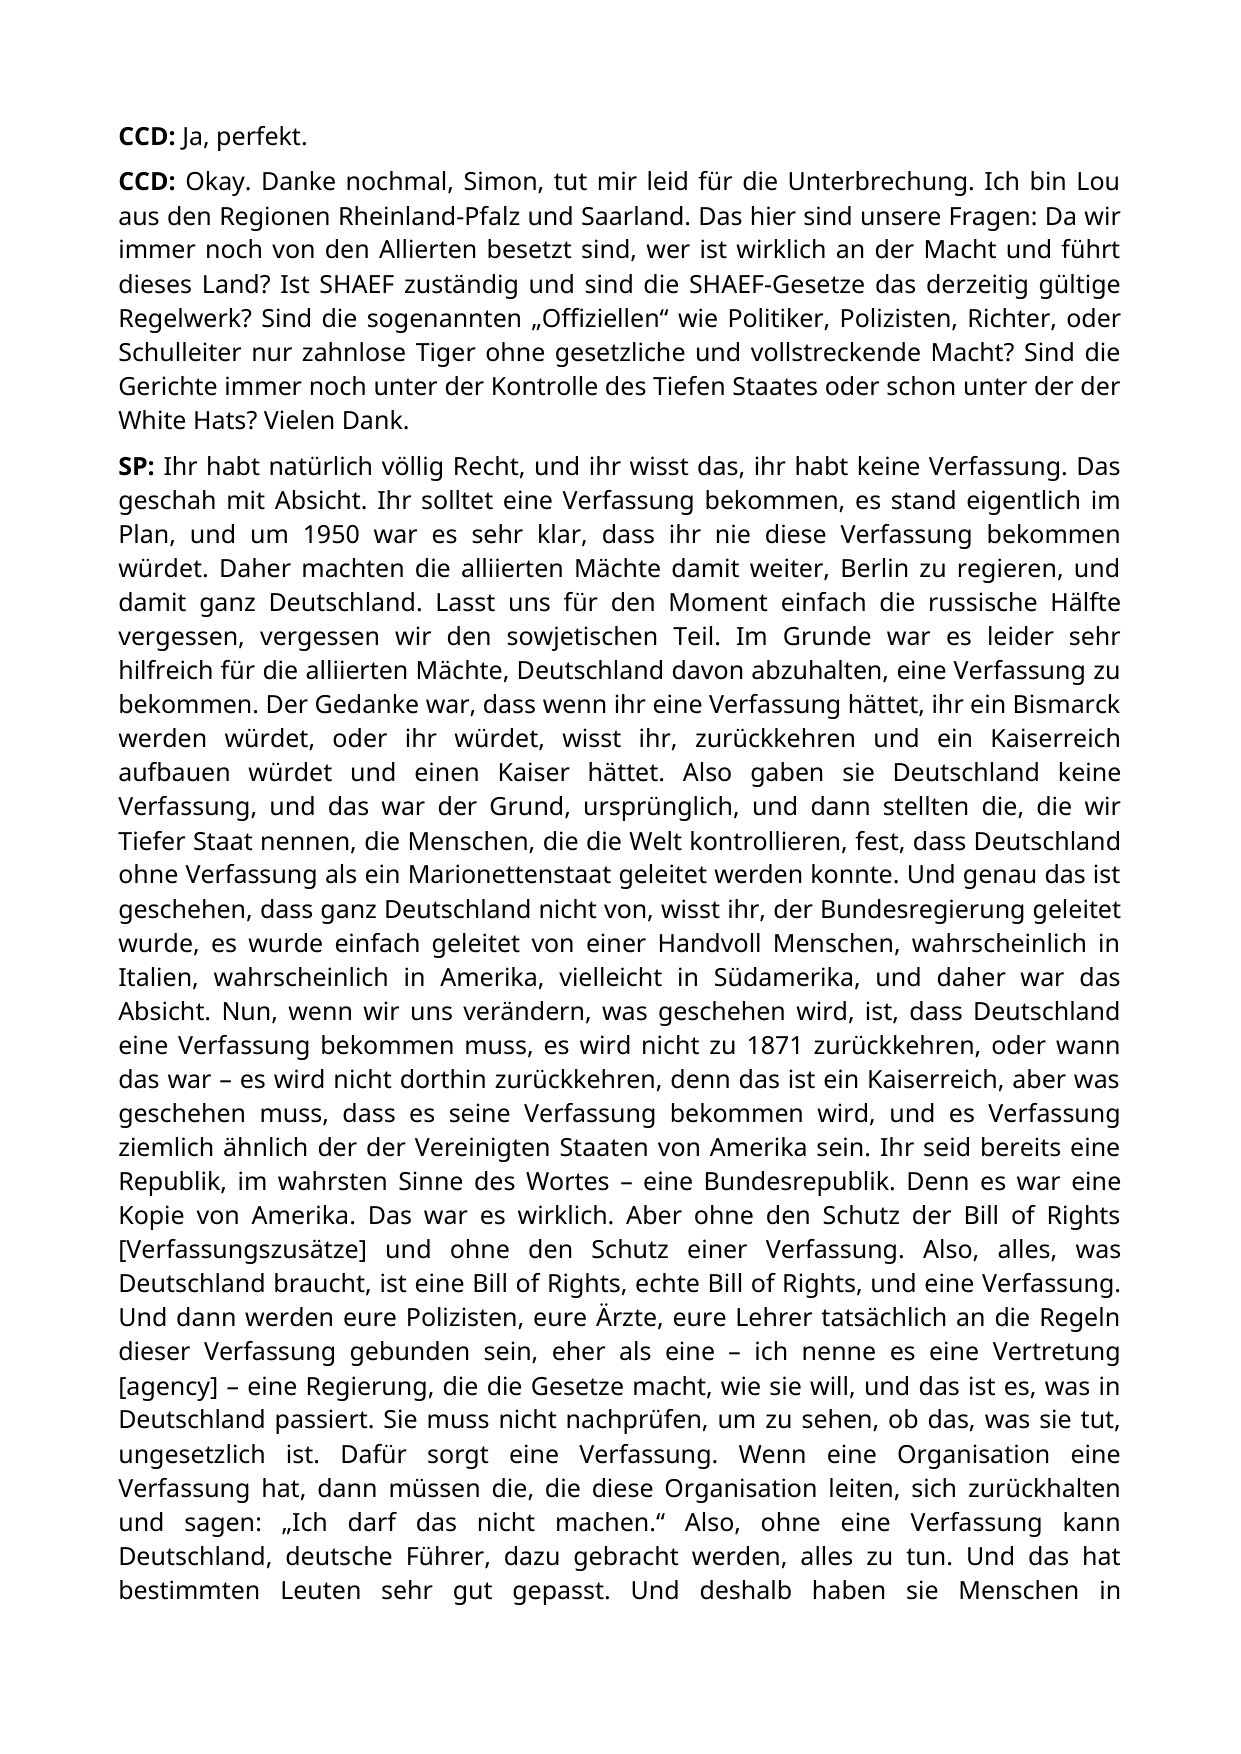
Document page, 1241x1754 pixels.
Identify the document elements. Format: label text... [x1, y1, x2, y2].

text CCD: Ja, perfekt. [118, 118, 1122, 152]
text CCD: Okay. Danke nochmal, Simon, tut mir leid für die Unterbrechung. Ich bin Lou aus den Regionen Rheinland-Pfalz und Saarland. Das hier sind unsere Fragen: Da wir immer noch von den Allierten besetzt sind, wer ist wirklich an der Macht und führt dieses Land? Ist SHAEF zuständig und sind die SHAEF-Gesetze das derzeitig gültige Regelwerk? Sind die sogenannten „Offiziellen“ wie Politiker, Polizisten, Richter, oder Schulleiter nur zahnlose Tiger ohne gesetzliche und vollstreckende Macht? Sind die Gerichte immer noch unter der Kontrolle des Tiefen Staates oder schon unter der der White Hats? Vielen Dank. [118, 164, 1122, 437]
text SP: Ihr habt natürlich völlig Recht, und ihr wisst das, ihr habt keine Verfassung. Das geschah mit Absicht. Ihr solltet eine Verfassung bekommen, es stand eigentlich im Plan, und um 1950 war es sehr klar, dass ihr nie diese Verfassung bekommen würdet. Daher machten die alliierten Mächte damit weiter, Berlin zu regieren, und damit ganz Deutschland. Lasst uns für den Moment einfach die russische Hälfte vergessen, vergessen wir den sowjetischen Teil. Im Grunde war es leider sehr hilfreich für die alliierten Mächte, Deutschland davon abzuhalten, eine Verfassung zu bekommen. Der Gedanke war, dass wenn ihr eine Verfassung hättet, ihr ein Bismarck werden würdet, oder ihr würdet, wisst ihr, zurückkehren und ein Kaiserreich aufbauen würdet und einen Kaiser hättet. Also gaben sie Deutschland keine Verfassung, und das war der Grund, ursprünglich, und dann stellten die, die wir Tiefer Staat nennen, die Menschen, die die Welt kontrollieren, fest, dass Deutschland ohne Verfassung als ein Marionettenstaat geleitet werden konnte. Und genau das ist geschehen, dass ganz Deutschland nicht von, wisst ihr, der Bundesregierung geleitet wurde, es wurde einfach geleitet von einer Handvoll Menschen, wahrscheinlich in Italien, wahrscheinlich in Amerika, vielleicht in Südamerika, und daher war das Absicht. Nun, wenn wir uns verändern, was geschehen wird, ist, dass Deutschland eine Verfassung bekommen muss, es wird nicht zu 1871 zurückkehren, oder wann das war – es wird nicht dorthin zurückkehren, denn das ist ein Kaiserreich, aber was geschehen muss, dass es seine Verfassung bekommen wird, und es Verfassung ziemlich ähnlich der der Vereinigten Staaten von Amerika sein. Ihr seid bereits eine Republik, im wahrsten Sinne des Wortes – eine Bundesrepublik. Denn es war eine Kopie von Amerika. Das war es wirklich. Aber ohne den Schutz der Bill of Rights [Verfassungszusätze] und ohne den Schutz einer Verfassung. Also, alles, was Deutschland braucht, ist eine Bill of Rights, echte Bill of Rights, und eine Verfassung. Und dann werden eure Polizisten, eure Ärzte, eure Lehrer tatsächlich an die Regeln dieser Verfassung gebunden sein, eher als eine – ich nenne es eine Vertretung [agency] – eine Regierung, die die Gesetze macht, wie sie will, und das ist es, was in Deutschland passiert. Sie muss nicht nachprüfen, um zu sehen, ob das, was sie tut, ungesetzlich ist. Dafür sorgt eine Verfassung. Wenn eine Organisation eine Verfassung hat, dann müssen die, die diese Organisation leiten, sich zurückhalten und sagen: „Ich darf das nicht machen.“ Also, ohne eine Verfassung kann Deutschland, deutsche Führer, dazu gebracht werden, alles zu tun. Und das hat bestimmten Leuten sehr gut gepasst. Und deshalb haben sie Menschen in [118, 448, 1122, 1607]
